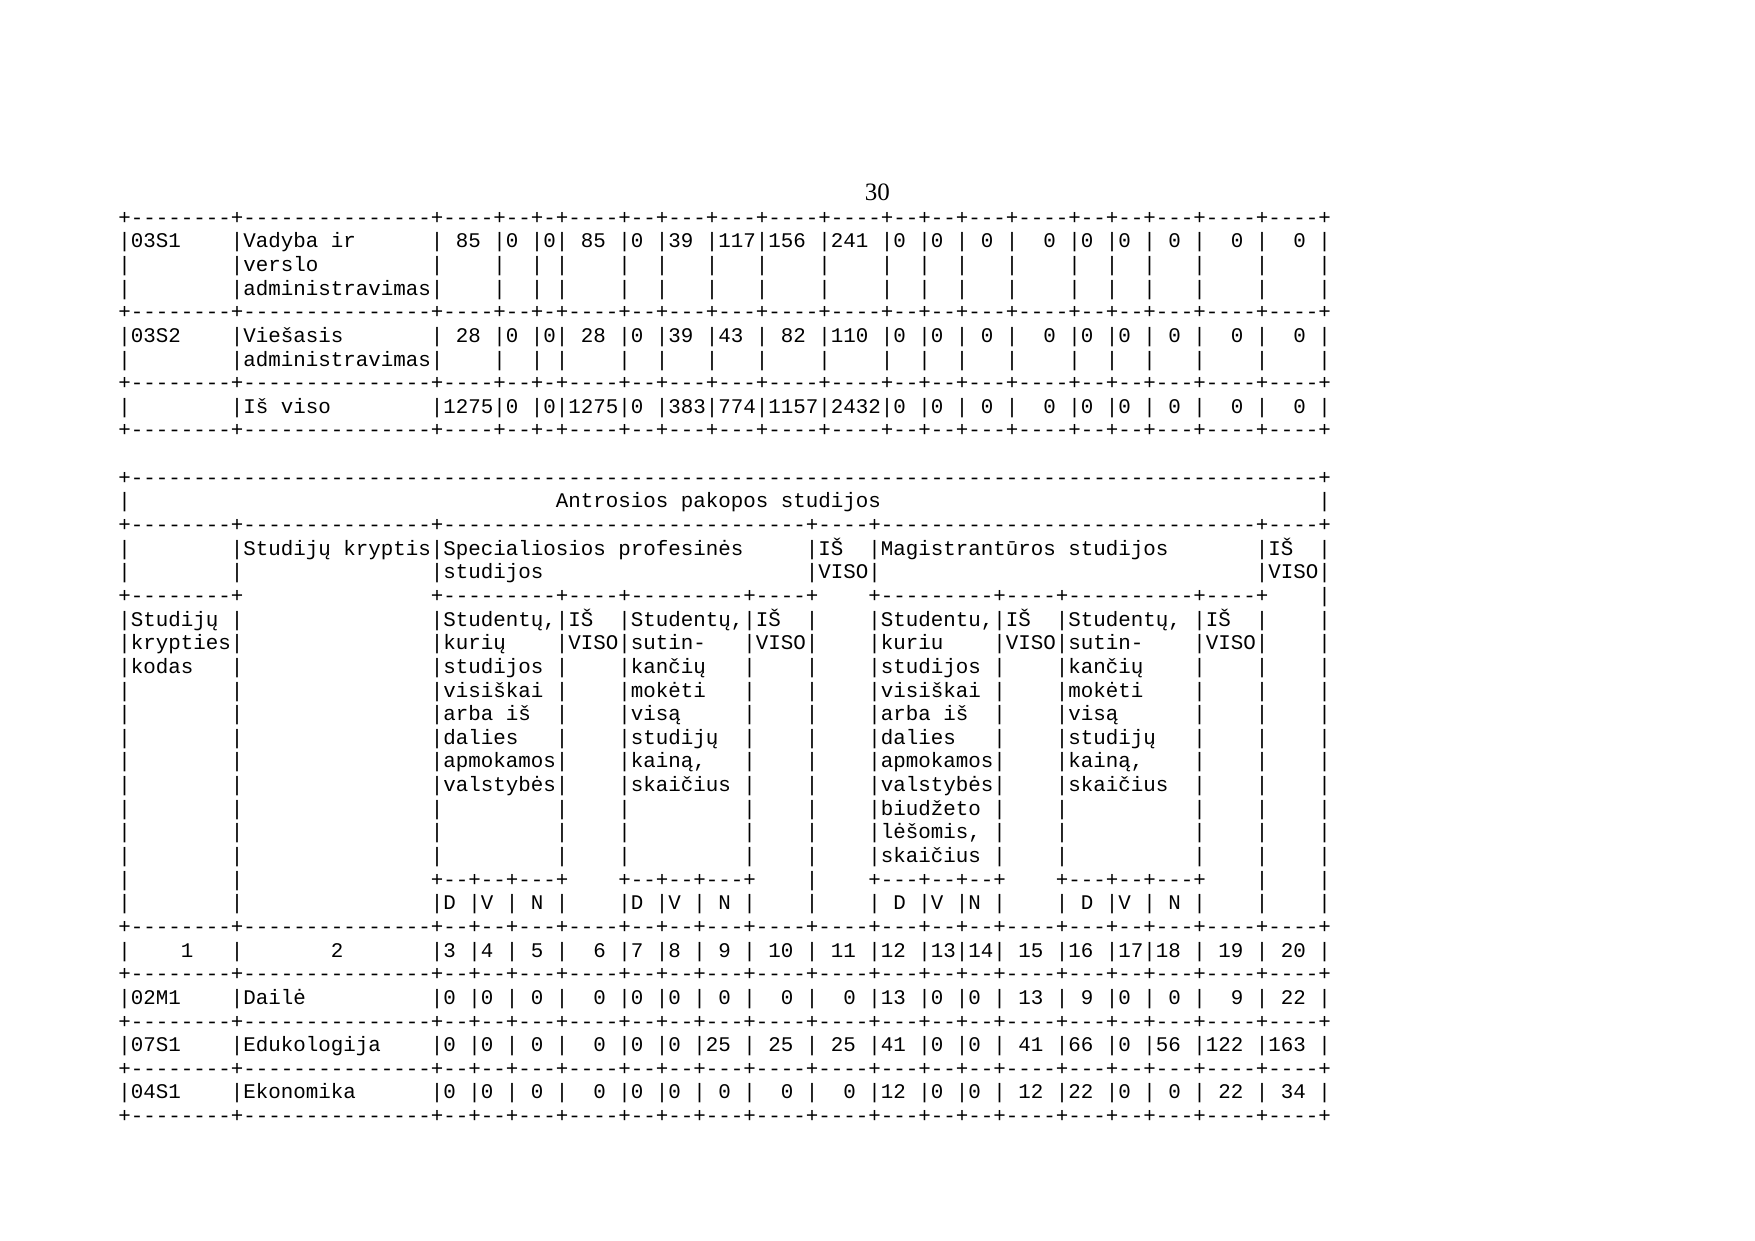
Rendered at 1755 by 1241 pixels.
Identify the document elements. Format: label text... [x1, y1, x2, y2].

text | 1 | 2 |3 |4 | 5 | 6 |7 |8 | 9 | 10 | 11 |12 |13|14| 15 |16 |17|18 | 19 | 20 | [118, 940, 1636, 963]
text +--------+ +---------+----+---------+----+ +---------+----+----------+----+ | [118, 585, 1636, 609]
text |03S1 |Vadyba ir | 85 |0 |0| 85 |0 |39 |117|156 |241 |0 |0 | 0 | 0 |0 |0 | 0 | 0 | 0 | [118, 230, 1636, 254]
text | |Iš viso |1275|0 |0|1275|0 |383|774|1157|2432|0 |0 | 0 | 0 |0 |0 | 0 | 0 | 0 | [118, 396, 1636, 419]
text | | |apmokamos| |kainą, | | |apmokamos| |kainą, | | | [118, 751, 1636, 774]
text | | |visiškai | |mokėti | | |visiškai | |mokėti | | | [118, 679, 1636, 703]
text +--------+---------------+----+--+-+----+--+---+---+----+----+--+--+---+----+--+--+---+----+----+ [118, 301, 1636, 325]
text +--------+---------------+--+--+---+----+--+--+---+----+----+---+--+--+----+---+--+---+----+----+ [118, 1105, 1636, 1129]
text | | |arba iš | |visą | | |arba iš | |visą | | | [118, 703, 1636, 727]
text |03S2 |Viešasis | 28 |0 |0| 28 |0 |39 |43 | 82 |110 |0 |0 | 0 | 0 |0 |0 | 0 | 0 | 0 | [118, 325, 1636, 348]
text | | |valstybės| |skaičius | | |valstybės| |skaičius | | | [118, 774, 1636, 798]
text +--------+---------------+-----------------------------+----+------------------------------+----+ [118, 514, 1636, 538]
text | |administravimas| | | | | | | | | | | | | | | | | | | [118, 278, 1636, 301]
text +--------+---------------+--+--+---+----+--+--+---+----+----+---+--+--+----+---+--+---+----+----+ [118, 1011, 1636, 1034]
text | |verslo | | | | | | | | | | | | | | | | | | | [118, 254, 1636, 278]
text +--------+---------------+--+--+---+----+--+--+---+----+----+---+--+--+----+---+--+---+----+----+ [118, 1058, 1636, 1082]
text |kodas | |studijos | |kančių | | |studijos | |kančių | | | [118, 656, 1636, 679]
text | | | | | | | |lėšomis, | | | | | [118, 821, 1636, 845]
text +--------+---------------+----+--+-+----+--+---+---+----+----+--+--+---+----+--+--+---+----+----+ [118, 372, 1636, 396]
text +--------+---------------+----+--+-+----+--+---+---+----+----+--+--+---+----+--+--+---+----+----+ [118, 207, 1636, 230]
text +--------+---------------+----+--+-+----+--+---+---+----+----+--+--+---+----+--+--+---+----+----+ [118, 419, 1636, 443]
text |krypties| |kurių |VISO|sutin- |VISO| |kuriu |VISO|sutin- |VISO| | [118, 632, 1636, 656]
text | Antrosios pakopos studijos | [118, 490, 1636, 514]
text | | | | | | | |skaičius | | | | | [118, 845, 1636, 869]
text | |Studijų kryptis|Specialiosios profesinės |IŠ |Magistrantūros studijos |IŠ | [118, 538, 1636, 561]
text +--------+---------------+--+--+---+----+--+--+---+----+----+---+--+--+----+---+--+---+----+----+ [118, 963, 1636, 987]
text | |administravimas| | | | | | | | | | | | | | | | | | | [118, 348, 1636, 372]
text +--------+---------------+--+--+---+----+--+--+---+----+----+---+--+--+----+---+--+---+----+----+ [118, 916, 1636, 940]
text | | | | | | | |biudžeto | | | | | [118, 798, 1636, 821]
text | | |studijos |VISO| |VISO| [118, 561, 1636, 585]
text |02M1 |Dailė |0 |0 | 0 | 0 |0 |0 | 0 | 0 | 0 |13 |0 |0 | 13 | 9 |0 | 0 | 9 | 22 | [118, 987, 1636, 1011]
text |04S1 |Ekonomika |0 |0 | 0 | 0 |0 |0 | 0 | 0 | 0 |12 |0 |0 | 12 |22 |0 | 0 | 22 | 34 | [118, 1082, 1636, 1105]
text |07S1 |Edukologija |0 |0 | 0 | 0 |0 |0 |25 | 25 | 25 |41 |0 |0 | 41 |66 |0 |56 |122 |163 | [118, 1034, 1636, 1058]
text | | |dalies | |studijų | | |dalies | |studijų | | | [118, 727, 1636, 751]
text +-----------------------------------------------------------------------------------------------+ [118, 467, 1636, 490]
text |Studijų | |Studentų,|IŠ |Studentų,|IŠ | |Studentu,|IŠ |Studentų, |IŠ | | [118, 609, 1636, 632]
text | | +--+--+---+ +--+--+---+ | +---+--+--+ +---+--+---+ | | [118, 869, 1636, 892]
text | | |D |V | N | |D |V | N | | | D |V |N | | D |V | N | | | [118, 892, 1636, 916]
